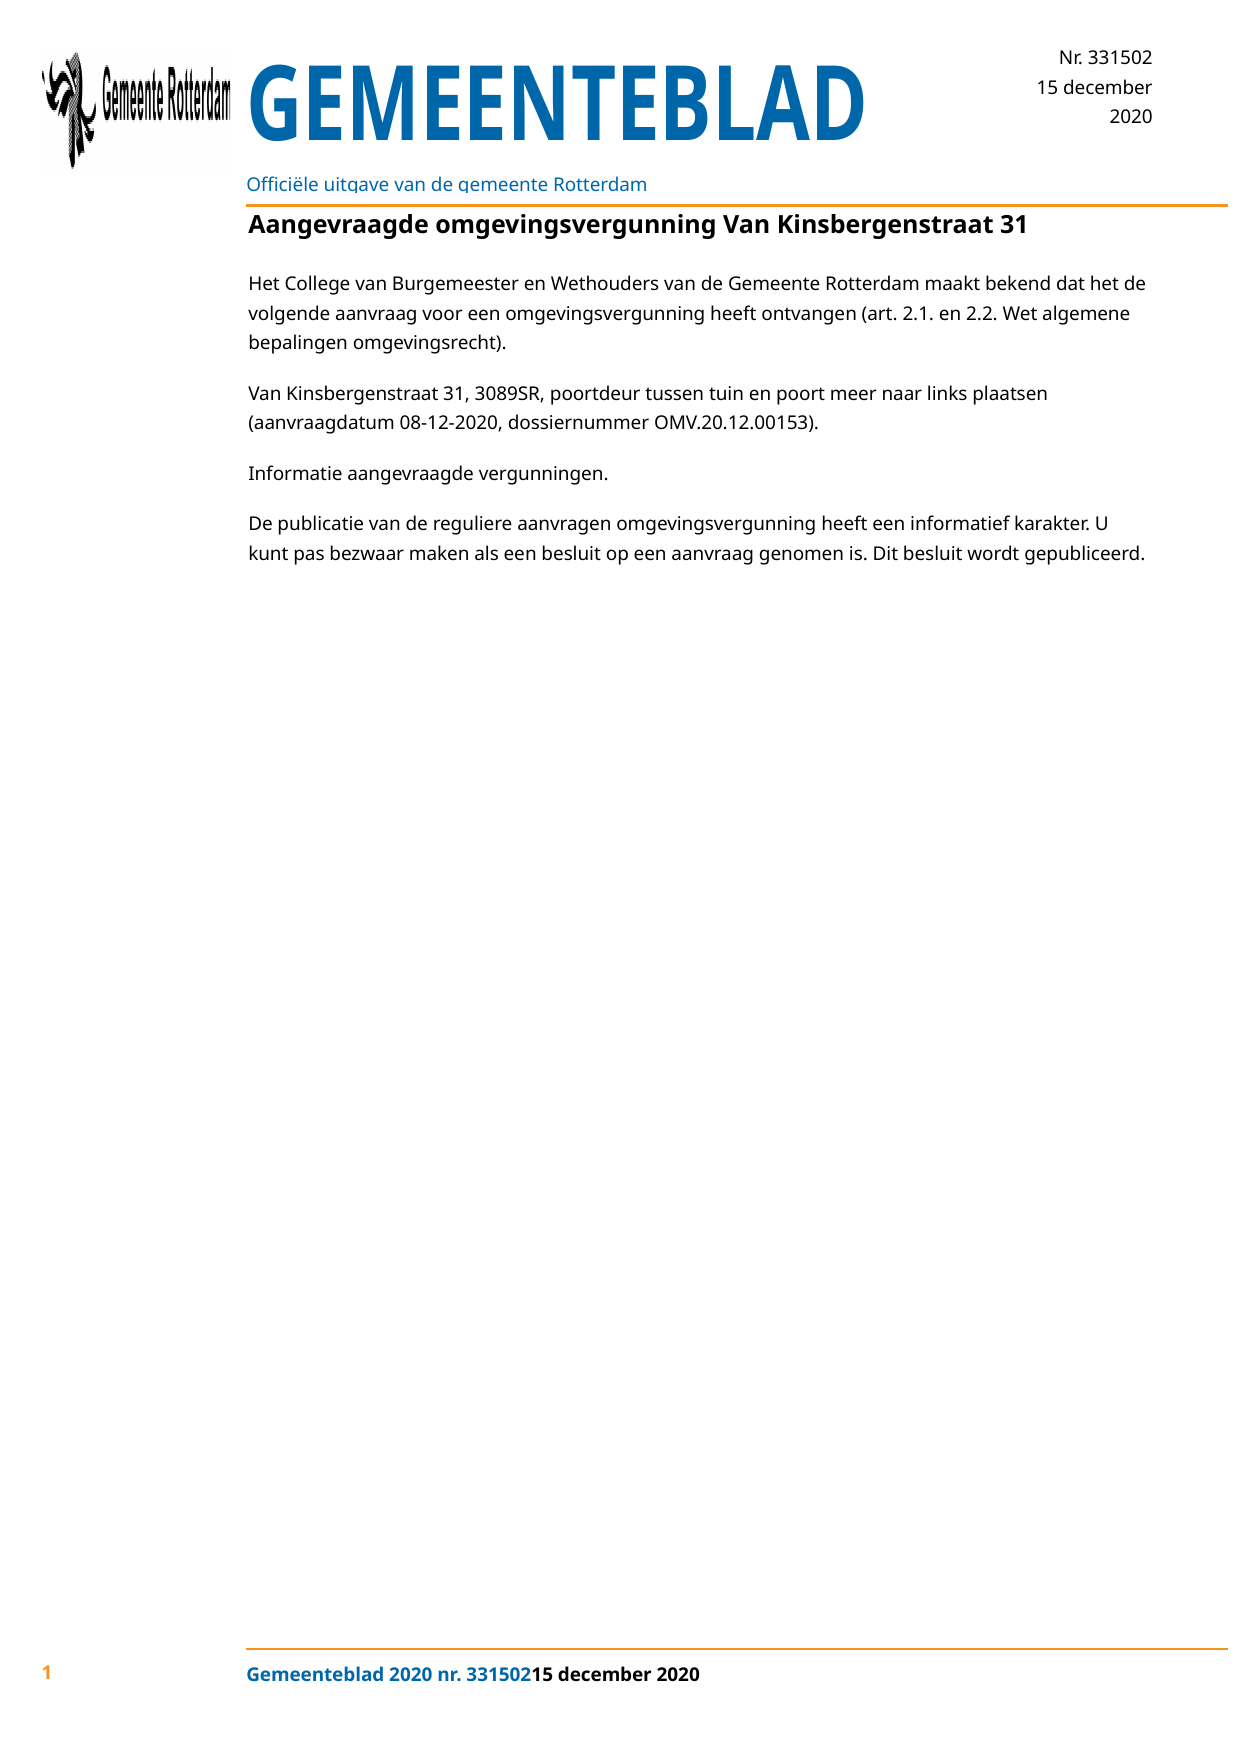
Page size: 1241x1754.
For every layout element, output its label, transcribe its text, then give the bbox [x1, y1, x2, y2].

picture [41, 47, 231, 172]
text Het College van Burgemeester en Wethouders van de Gemeente Rotterdam maakt bekend dat het de volgende aanvraag voor een omgevingsvergunning heeft ontvangen (art. 2.1. en 2.2. Wet algemene bepalingen omgevingsrecht). [248, 270, 1152, 355]
text Van Kinsbergenstraat 31, 3089SR, poortdeur tussen tuin en poort meer naar links plaatsen (aanvraagdatum 08-12-2020, dossiernummer OMV.20.12.00153). [248, 380, 1152, 435]
text De publicatie van de reguliere aanvragen omgevingsvergunning heeft een informatief karakter. U kunt pas bezwaar maken als een besluit op een aanvraag genomen is. Dit besluit wordt gepubliceerd. [248, 510, 1152, 566]
text Informatie aangevraagde vergunningen. [248, 460, 1152, 486]
text Aangevraagde omgevingsvergunning Van Kinsbergenstraat 31 [248, 207, 1152, 241]
